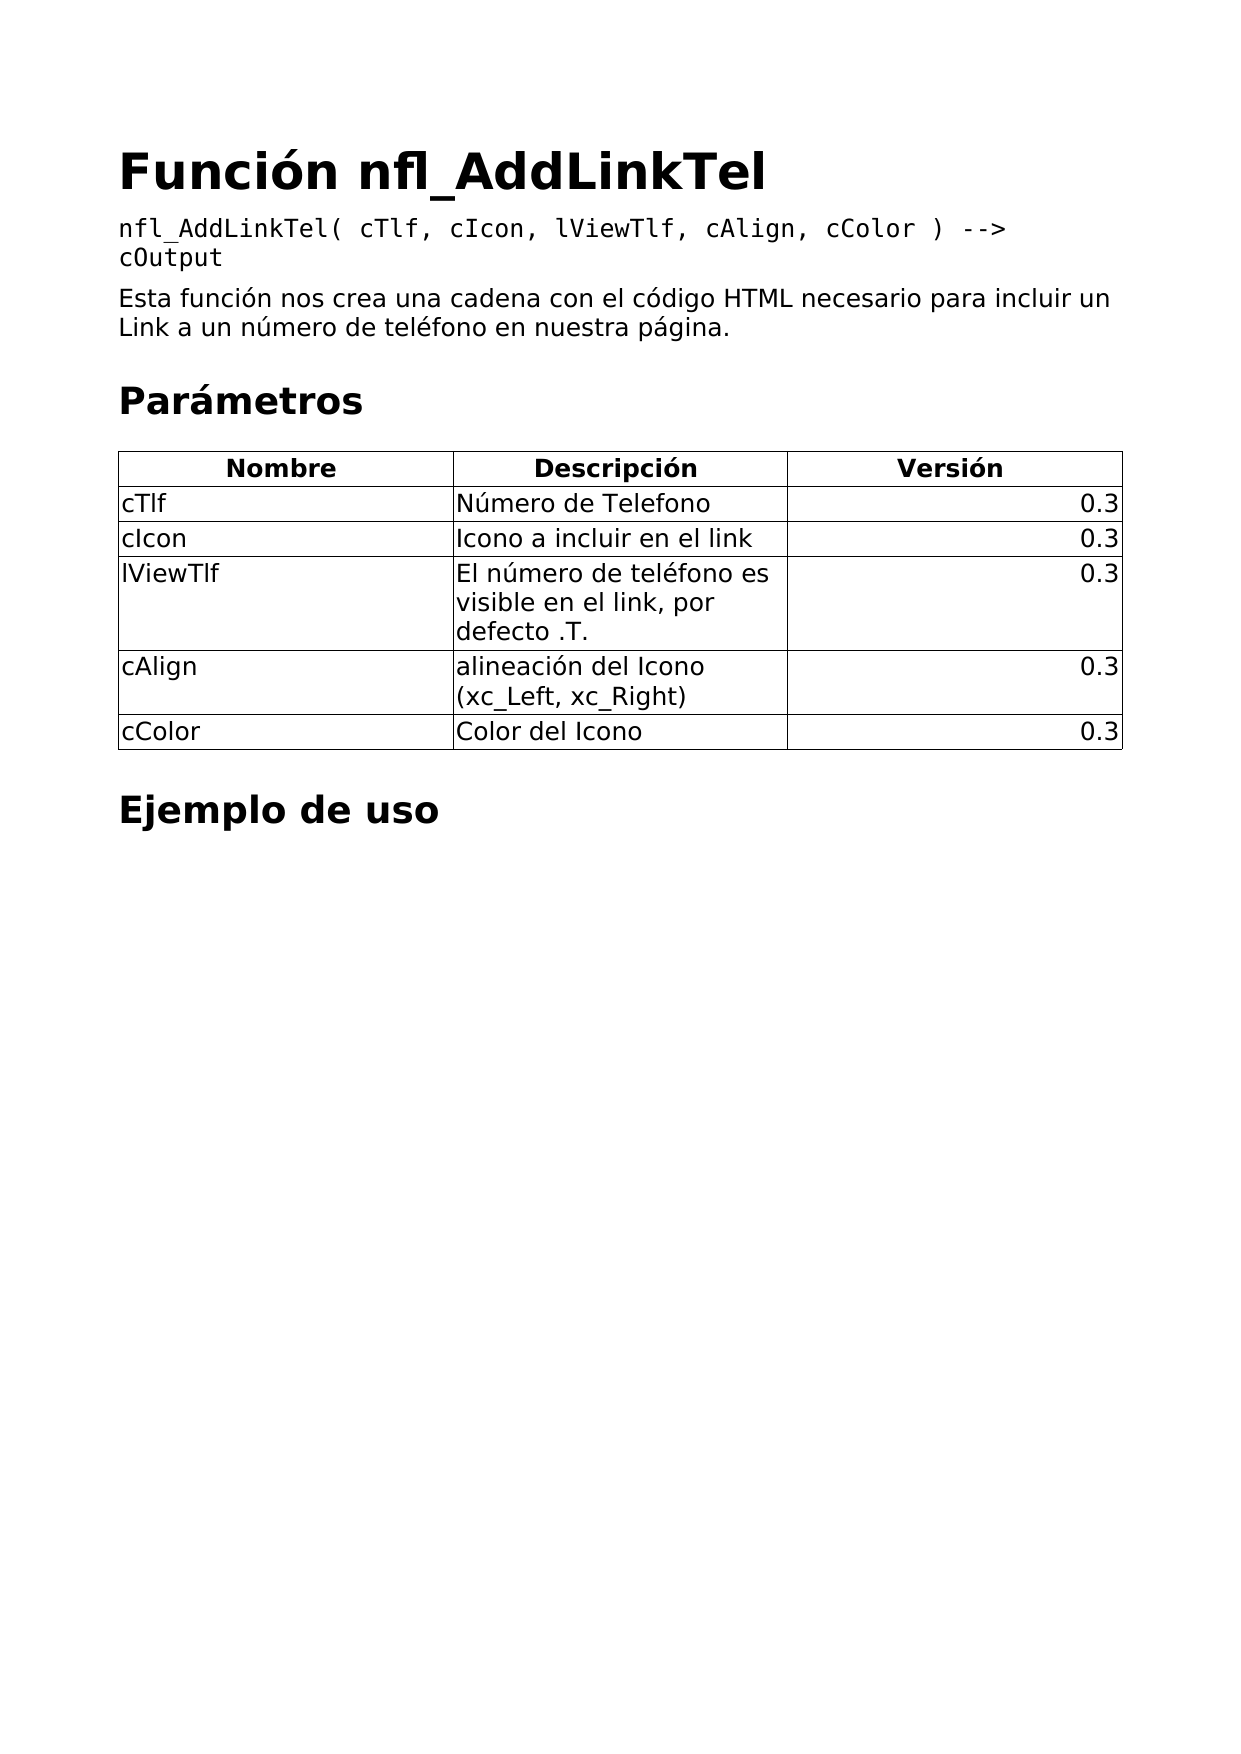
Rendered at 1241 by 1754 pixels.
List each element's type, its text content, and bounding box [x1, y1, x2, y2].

table_cell cColor [119, 715, 453, 749]
subtitle Parámetros [118, 380, 1122, 423]
table_header Versión [788, 452, 1122, 486]
table_header Nombre [119, 452, 453, 486]
table_cell 0.3 [788, 651, 1122, 714]
text Esta función nos crea una cadena con el código HTML necesario para incluir un Link a un número de teléfono en nuestra página. [118, 284, 1122, 342]
table_cell cTlf [119, 487, 453, 521]
table_cell 0.3 [788, 487, 1122, 521]
table_cell cAlign [119, 651, 453, 714]
subtitle Función nfl_AddLinkTel [118, 143, 1122, 201]
table_cell Número de Telefono [454, 487, 787, 521]
table_cell lViewTlf [119, 557, 453, 649]
table_cell Icono a incluir en el link [454, 522, 787, 556]
table_cell cIcon [119, 522, 453, 556]
table_header Descripción [454, 452, 787, 486]
table_cell Color del Icono [454, 715, 787, 749]
table_cell 0.3 [788, 557, 1122, 649]
subtitle Ejemplo de uso [118, 789, 1122, 832]
table_cell 0.3 [788, 522, 1122, 556]
table_cell alineación del Icono (xc_Left, xc_Right) [454, 651, 787, 714]
table_cell 0.3 [788, 715, 1122, 749]
table_cell El número de teléfono es visible en el link, por defecto .T. [454, 557, 787, 649]
text nfl_AddLinkTel( cTlf, cIcon, lViewTlf, cAlign, cColor ) --> cOutput [118, 214, 1122, 272]
